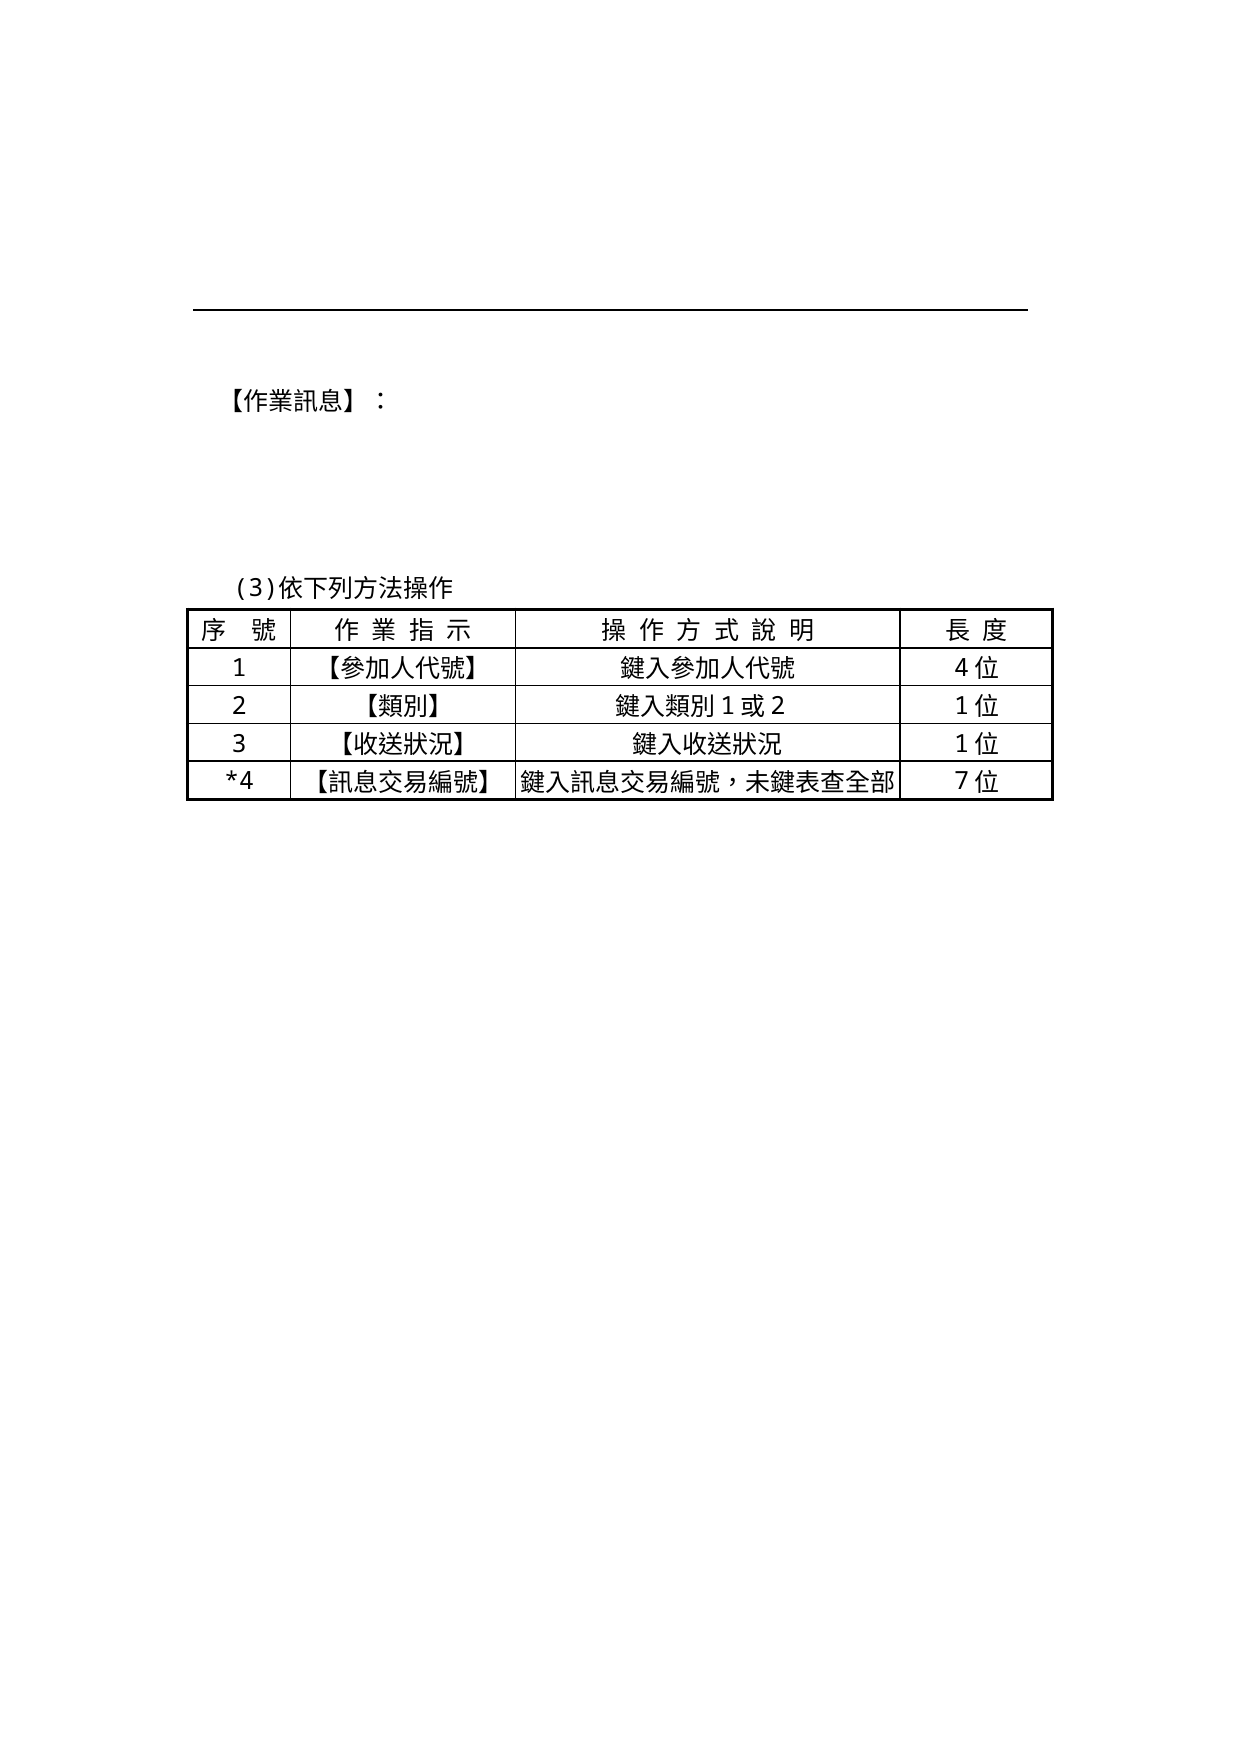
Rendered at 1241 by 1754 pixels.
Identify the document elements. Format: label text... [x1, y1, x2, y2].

table_cell 1 [189, 649, 290, 685]
table_cell 鍵入參加人代號 [516, 649, 899, 685]
table_cell 1位 [901, 724, 1051, 760]
table_header 作 業 指 示 [291, 611, 515, 647]
table_cell 鍵入訊息交易編號，未鍵表查全部 [516, 762, 899, 798]
table_header 操 作 方 式 說 明 [516, 611, 899, 647]
table_cell 【類別】 [291, 686, 515, 723]
table_cell 鍵入類別1或2 [516, 686, 899, 723]
table_cell 3 [189, 724, 290, 760]
table_header 長 度 [901, 611, 1051, 647]
table_cell 1位 [901, 686, 1051, 723]
text (3)依下列方法操作 [118, 545, 1122, 608]
table_cell 【訊息交易編號】 [291, 762, 515, 798]
table_cell 2 [189, 686, 290, 723]
table_cell *4 [189, 762, 290, 798]
table_header 序 號 [189, 611, 290, 647]
table_cell 【參加人代號】 [291, 649, 515, 685]
text 【作業訊息】： [118, 358, 1122, 420]
table_cell 7位 [901, 762, 1051, 798]
table_cell 【收送狀況】 [291, 724, 515, 760]
table_cell 鍵入收送狀況 [516, 724, 899, 760]
table_cell 4位 [901, 649, 1051, 685]
